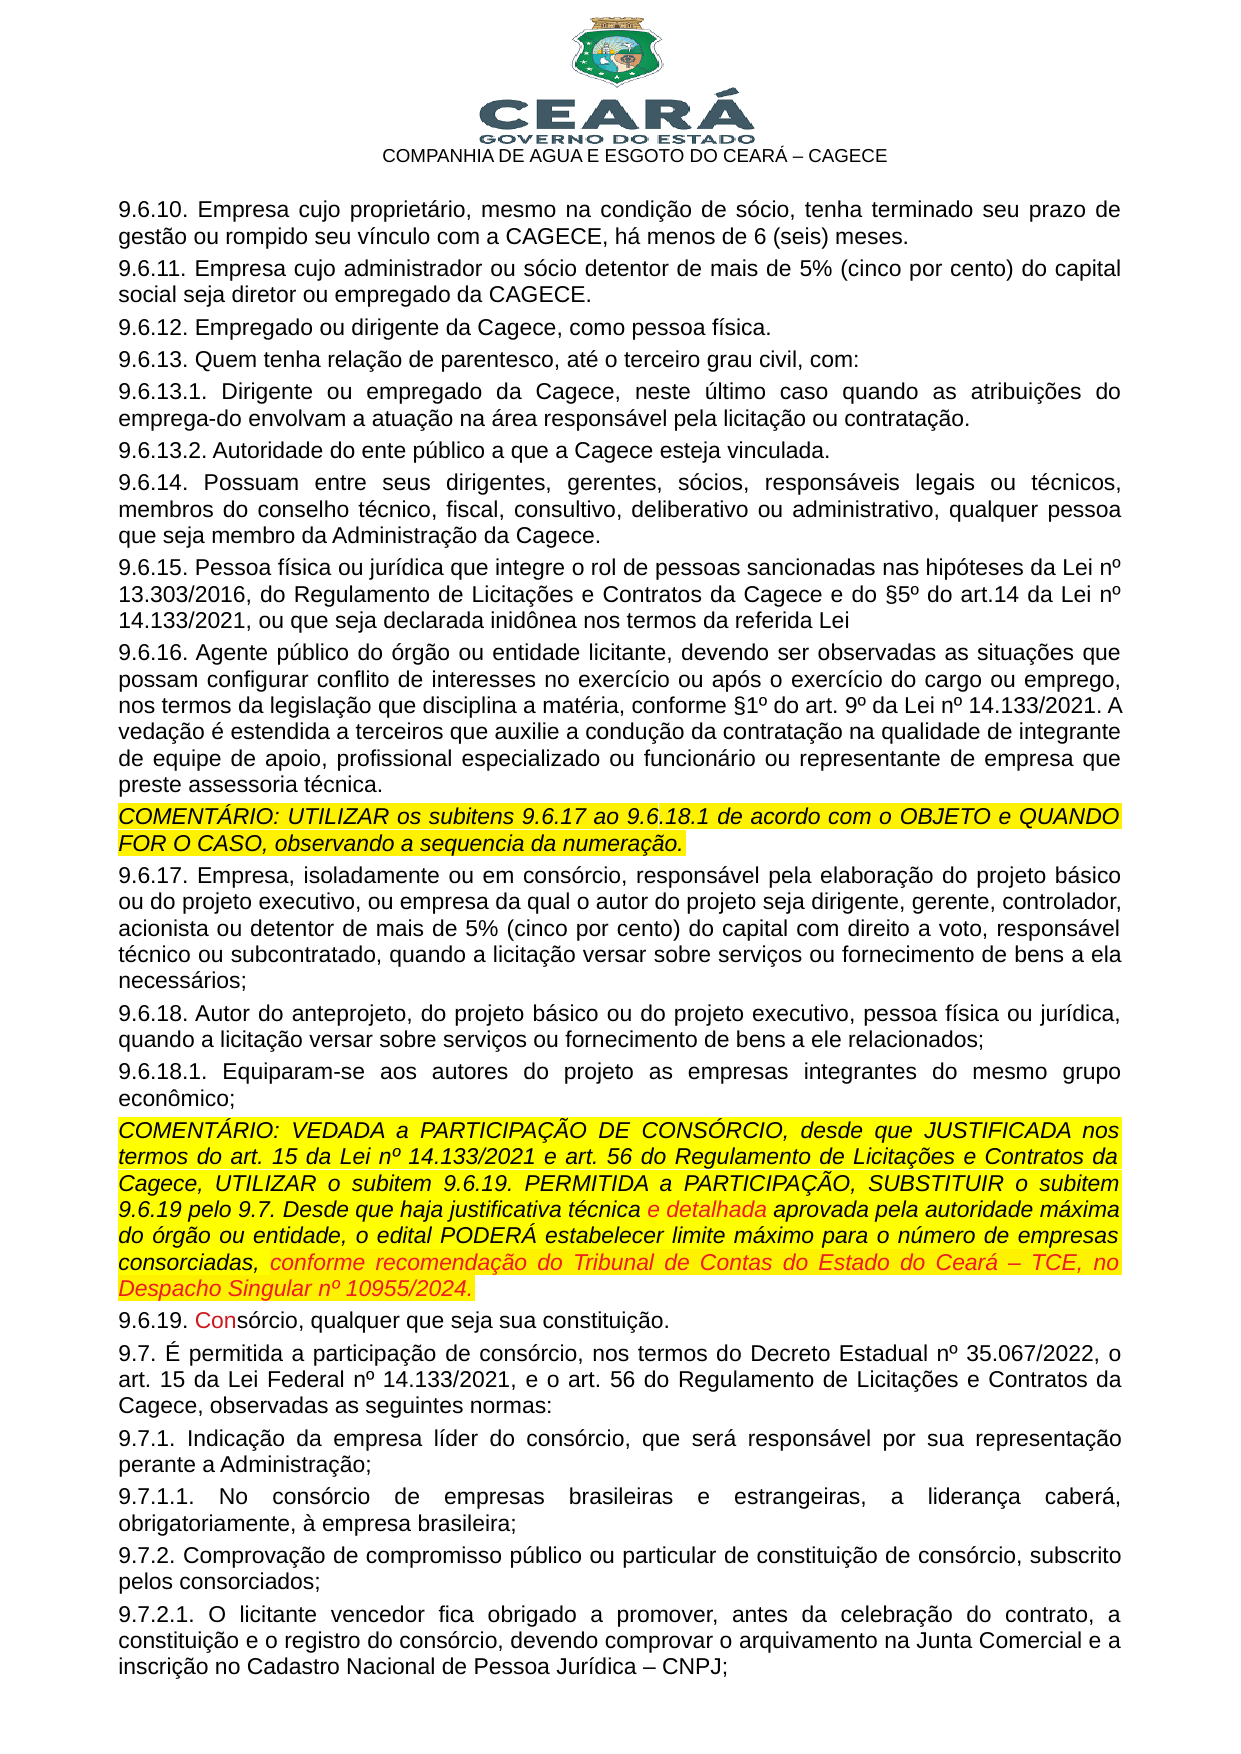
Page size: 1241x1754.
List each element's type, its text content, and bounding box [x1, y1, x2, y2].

text 9.6.11. Empresa cujo administrador ou sócio detentor de mais de 5% (cinco por cento) do capital social seja diretor ou empregado da CAGECE. [118, 255, 1122, 308]
text 9.6.15. Pessoa física ou jurídica que integre o rol de pessoas sancionadas nas hipóteses da Lei nº 13.303/2016, do Regulamento de Licitações e Contratos da Cagece e do §5º do art.14 da Lei nº 14.133/2021, ou que seja declarada inidônea nos termos da referida Lei [118, 554, 1122, 633]
text 9.6.10. Empresa cujo proprietário, mesmo na condição de sócio, tenha terminado seu prazo de gestão ou rompido seu vínculo com a CAGECE, há menos de 6 (seis) meses. [118, 196, 1122, 249]
text 9.6.12. Empregado ou dirigente da Cagece, como pessoa física. [118, 314, 1122, 340]
text 9.6.16. Agente público do órgão ou entidade licitante, devendo ser observadas as situações que possam configurar conflito de interesses no exercício ou após o exercício do cargo ou emprego, nos termos da legislação que disciplina a matéria, conforme §1º do art. 9º da Lei nº 14.133/2021. A vedação é estendida a terceiros que auxilie a condução da contratação na qualidade de integrante de equipe de apoio, profissional especializado ou funcionário ou representante de empresa que preste assessoria técnica. [118, 639, 1122, 797]
text COMENTÁRIO: VEDADA a PARTICIPAÇÃO DE CONSÓRCIO, desde que JUSTIFICADA nos termos do art. 15 da Lei nº 14.133/2021 e art. 56 do Regulamento de Licitações e Contratos da Cagece, UTILIZAR o subitem 9.6.19. PERMITIDA a PARTICIPAÇÃO, SUBSTITUIR o subitem 9.6.19 pelo 9.7. Desde que haja justificativa técnica e detalhada aprovada pela autoridade máxima do órgão ou entidade, o edital PODERÁ estabelecer limite máximo para o número de empresas consorciadas, conforme recomendação do Tribunal de Contas do Estado do Ceará – TCE, no Despacho Singular nº 10955/2024. [118, 1117, 1122, 1301]
text 9.6.13.2. Autoridade do ente público a que a Cagece esteja vinculada. [118, 437, 1122, 463]
text 9.6.13. Quem tenha relação de parentesco, até o terceiro grau civil, com: [118, 346, 1122, 372]
text 9.7.2. Comprovação de compromisso público ou particular de constituição de consórcio, subscrito pelos consorciados; [118, 1542, 1122, 1594]
text 9.6.14. Possuam entre seus dirigentes, gerentes, sócios, responsáveis legais ou técnicos, membros do conselho técnico, fiscal, consultivo, deliberativo ou administrativo, qualquer pessoa que seja membro da Administração da Cagece. [118, 469, 1122, 548]
text 9.7.2.1. O licitante vencedor fica obrigado a promover, antes da celebração do contrato, a constituição e o registro do consórcio, devendo comprovar o arquivamento na Junta Comercial e a inscrição no Cadastro Nacional de Pessoa Jurídica – CNPJ; [118, 1601, 1122, 1679]
text 9.7.1. Indicação da empresa líder do consórcio, que será responsável por sua representação perante a Administração; [118, 1424, 1122, 1477]
text 9.6.18.1. Equiparam-se aos autores do projeto as empresas integrantes do mesmo grupo econômico; [118, 1058, 1122, 1111]
text COMENTÁRIO: UTILIZAR os subitens 9.6.17 ao 9.6.18.1 de acordo com o OBJETO e QUANDO FOR O CASO, observando a sequencia da numeração. [118, 803, 1122, 856]
text 9.6.13.1. Dirigente ou empregado da Cagece, neste último caso quando as atribuições do emprega-do envolvam a atuação na área responsável pela licitação ou contratação. [118, 378, 1122, 431]
text 9.6.17. Empresa, isoladamente ou em consórcio, responsável pela elaboração do projeto básico ou do projeto executivo, ou empresa da qual o autor do projeto seja dirigente, gerente, controlador, acionista ou detentor de mais de 5% (cinco por cento) do capital com direito a voto, responsável técnico ou subcontratado, quando a licitação versar sobre serviços ou fornecimento de bens a ela necessários; [118, 862, 1122, 994]
text 9.7. É permitida a participação de consórcio, nos termos do Decreto Estadual nº 35.067/2022, o art. 15 da Lei Federal nº 14.133/2021, e o art. 56 do Regulamento de Licitações e Contratos da Cagece, observadas as seguintes normas: [118, 1339, 1122, 1419]
text 9.7.1.1. No consórcio de empresas brasileiras e estrangeiras, a liderança caberá, obrigatoriamente, à empresa brasileira; [118, 1483, 1122, 1536]
picture [453, 12, 782, 148]
text 9.6.19. Consórcio, qualquer que seja sua constituição. [118, 1307, 1122, 1334]
text 9.6.18. Autor do anteprojeto, do projeto básico ou do projeto executivo, pessoa física ou jurídica, quando a licitação versar sobre serviços ou fornecimento de bens a ele relacionados; [118, 999, 1122, 1052]
